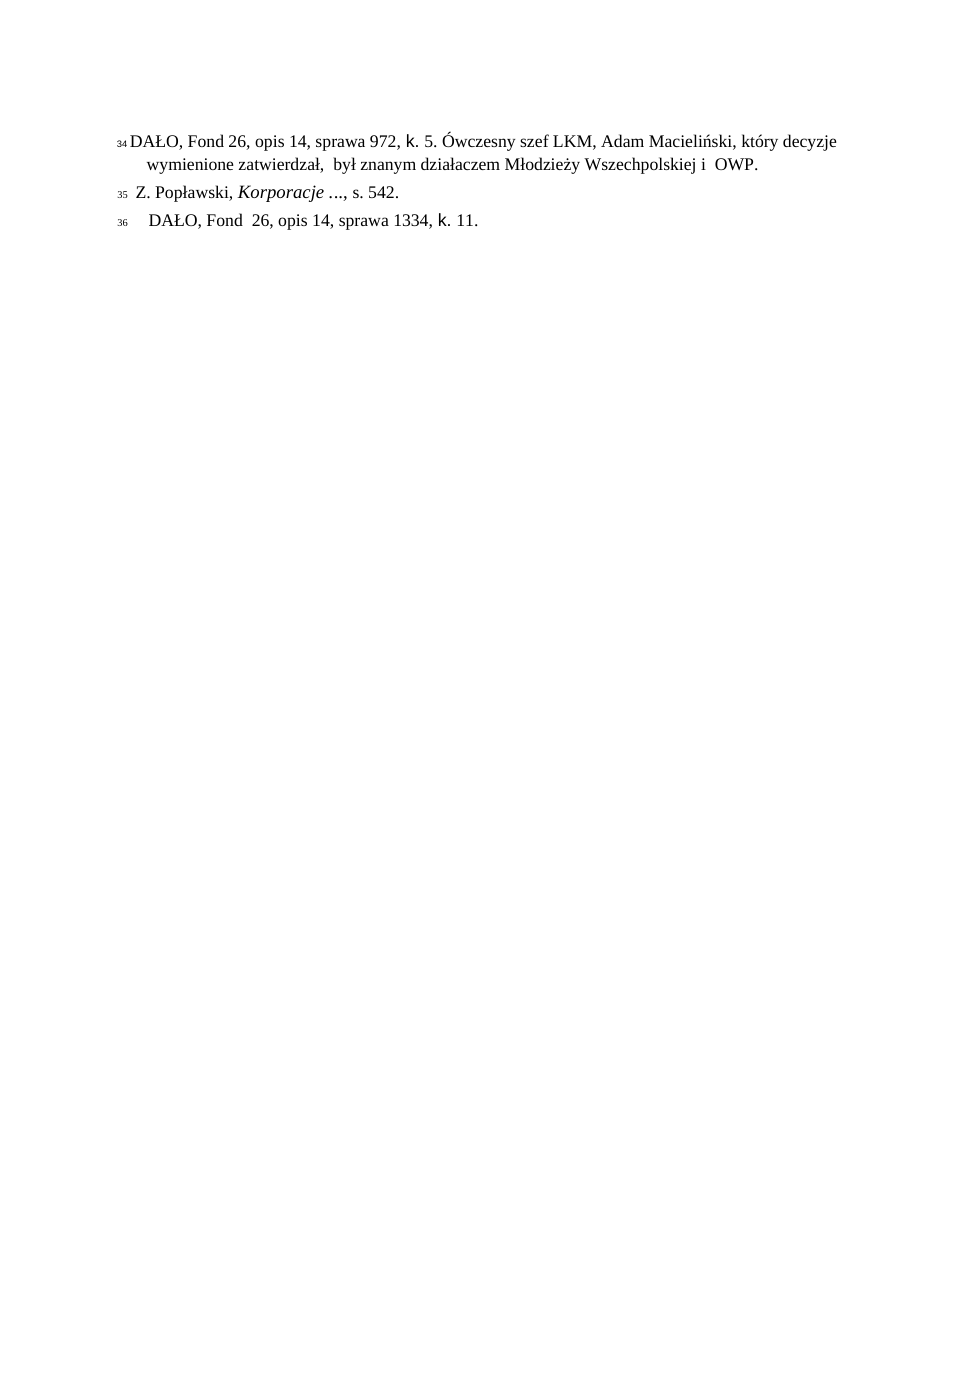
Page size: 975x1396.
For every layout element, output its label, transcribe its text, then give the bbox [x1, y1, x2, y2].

text 36 DAŁO, Fond 26, opis 14, sprawa 1334, k. 11. [117, 210, 871, 230]
text 35 Z. Popławski, Korporacje ..., s. 542. [117, 181, 871, 203]
text 34 DAŁO, Fond 26, opis 14, sprawa 972, k. 5. Ówczesny szef LKM, Adam Macieliński, który decyzje wymienione zatwierdzał, był znanym działaczem Młodzieży Wszechpolskiej i OWP. [117, 131, 871, 174]
